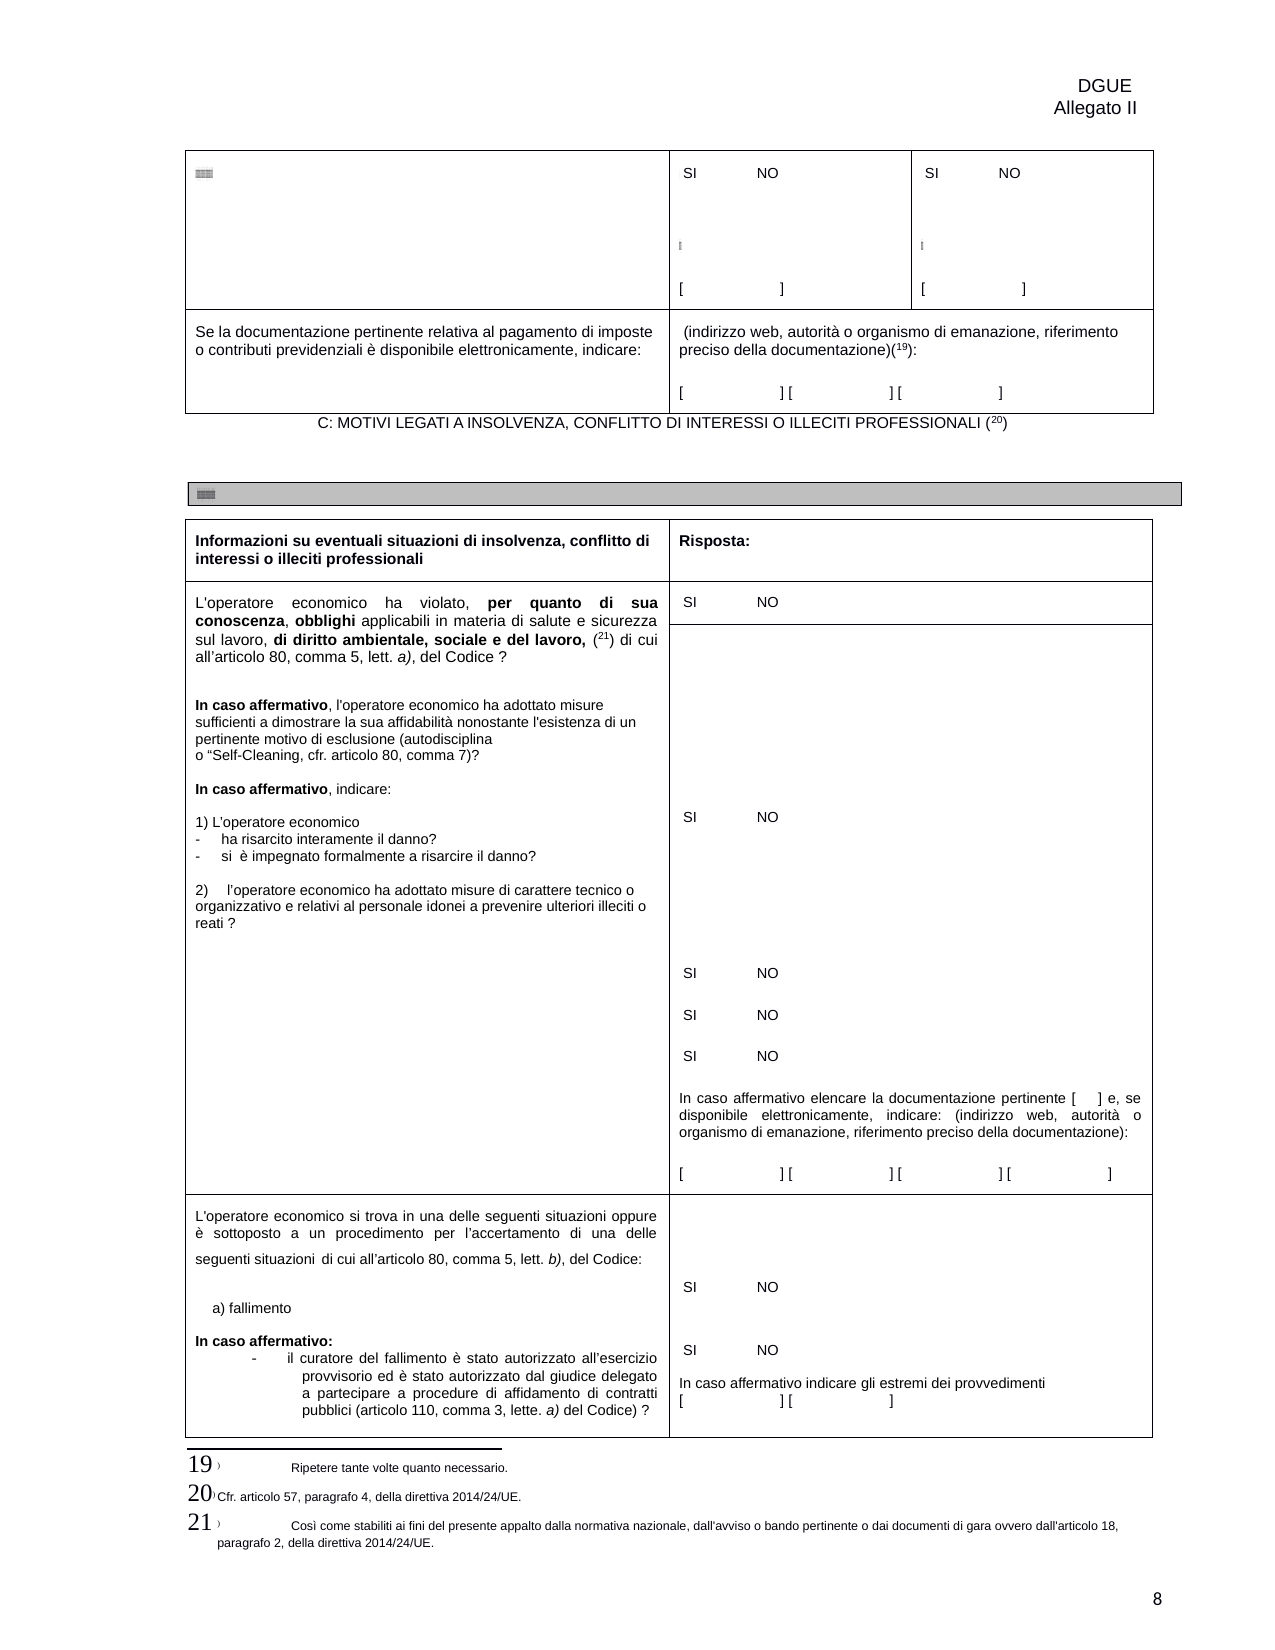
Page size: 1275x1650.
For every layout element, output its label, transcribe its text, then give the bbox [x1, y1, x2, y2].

title C: motivi legati a insolvenza, conflitto di interessi o illeciti professionali () [187, 414, 1137, 432]
table_cell SI NO [670, 582, 1152, 623]
table_cell (indirizzo web, autorità o organismo di emanazione, riferimento preciso della documentazione)(): [ ] [ ] [ ] [670, 310, 1153, 413]
table_cell L'operatore economico si trova in una delle seguenti situazioni oppure è sottoposto a un procedimento per l’accertamento di una delle seguenti situazioni di cui all’articolo 80, comma 5, lett. b), del Codice: a) fallimento In caso affermativo: il curatore del fallimento è stato autorizzato all’esercizio provvisorio ed è stato autorizzato dal giudice delegato a partecipare a procedure di affidamento di contratti pubblici (articolo 110, comma 3, lette. a) del Codice) ? [186, 1195, 669, 1437]
table_header Risposta: [670, 520, 1152, 581]
table_cell Se la documentazione pertinente relativa al pagamento di imposte o contributi previdenziali è disponibile elettronicamente, indicare: [186, 310, 669, 413]
table_cell a) [ ] b) [ ] c1) SI NO - SI NO - [ ] - [ ] c2) [ ] d) SI NO In caso affermativo, fornire informazioni dettagliate: [ ] [912, 151, 1153, 309]
text Si noti che ai fini del presente appalto alcuni dei motivi di esclusione elencati di seguito potrebbero essere stati oggetto di una definizione più precisa nel diritto nazionale, nell'avviso o bando pertinente o nei documenti di gara. Il diritto nazionale può ad esempio prevedere che nel concetto di "grave illecito professionale" rientrino forme diverse di condotta. [189, 483, 1181, 505]
table_cell SI NO SI NO SI NO SI NO In caso affermativo elencare la documentazione pertinente [ ] e, se disponibile elettronicamente, indicare: (indirizzo web, autorità o organismo di emanazione, riferimento preciso della documentazione): [ ] [ ] [ ] [ ] [670, 625, 1152, 1194]
table_header Informazioni su eventuali situazioni di insolvenza, conflitto di interessi o illeciti professionali [186, 520, 669, 581]
table_cell a) [ ] b) [ ] c1) SI NO - SI NO - [ ] - [ ] c2) [ ] d) SI NO In caso affermativo, fornire informazioni dettagliate: [ ] [670, 151, 911, 309]
table_cell SI NO SI NO In caso affermativo indicare gli estremi dei provvedimenti [ ] [ ] [670, 1195, 1152, 1437]
table_cell In caso negativo, indicare: a) Paese o Stato membro interessato b) Di quale importo si tratta c) Come è stata stabilita tale inottemperanza: 1) Mediante una decisione giudiziaria o amministrativa: Tale decisione è definitiva e vincolante? Indicare la data della sentenza di condanna o della decisione. Nel caso di una sentenza di condanna, se stabilita direttamente nella sentenza di condanna, la durata del periodo d'esclusione: 2) In altro modo? Specificare: d) L'operatore economico ha ottemperato od ottempererà ai suoi obblighi, pagando o impegnandosi in modo vincolante a pagare le imposte, le tasse o i contributi previdenziali dovuti, compresi eventuali interessi o multe, avendo effettuato il pagamento o formalizzato l’impegno prima della scadenza del termine per la presentazione della domanda (articolo 80 comma 4, ultimo periodo, del Codice)? [186, 151, 669, 309]
table_cell L'operatore economico ha violato, per quanto di sua conoscenza, obblighi applicabili in materia di salute e sicurezza sul lavoro, di diritto ambientale, sociale e del lavoro, () di cui all’articolo 80, comma 5, lett. a), del Codice ? In caso affermativo, l'operatore economico ha adottato misure sufficienti a dimostrare la sua affidabilità nonostante l'esistenza di un pertinente motivo di esclusione (autodisciplina o “Self-Cleaning, cfr. articolo 80, comma 7)? In caso affermativo, indicare: 1) L’operatore economico - ha risarcito interamente il danno? - si è impegnato formalmente a risarcire il danno? 2) l’operatore economico ha adottato misure di carattere tecnico o organizzativo e relativi al personale idonei a prevenire ulteriori illeciti o reati ? [186, 582, 669, 1194]
text ) Cfr. articolo 57, paragrafo 4, della direttiva 2014/24/UE. [187, 1478, 1137, 1507]
